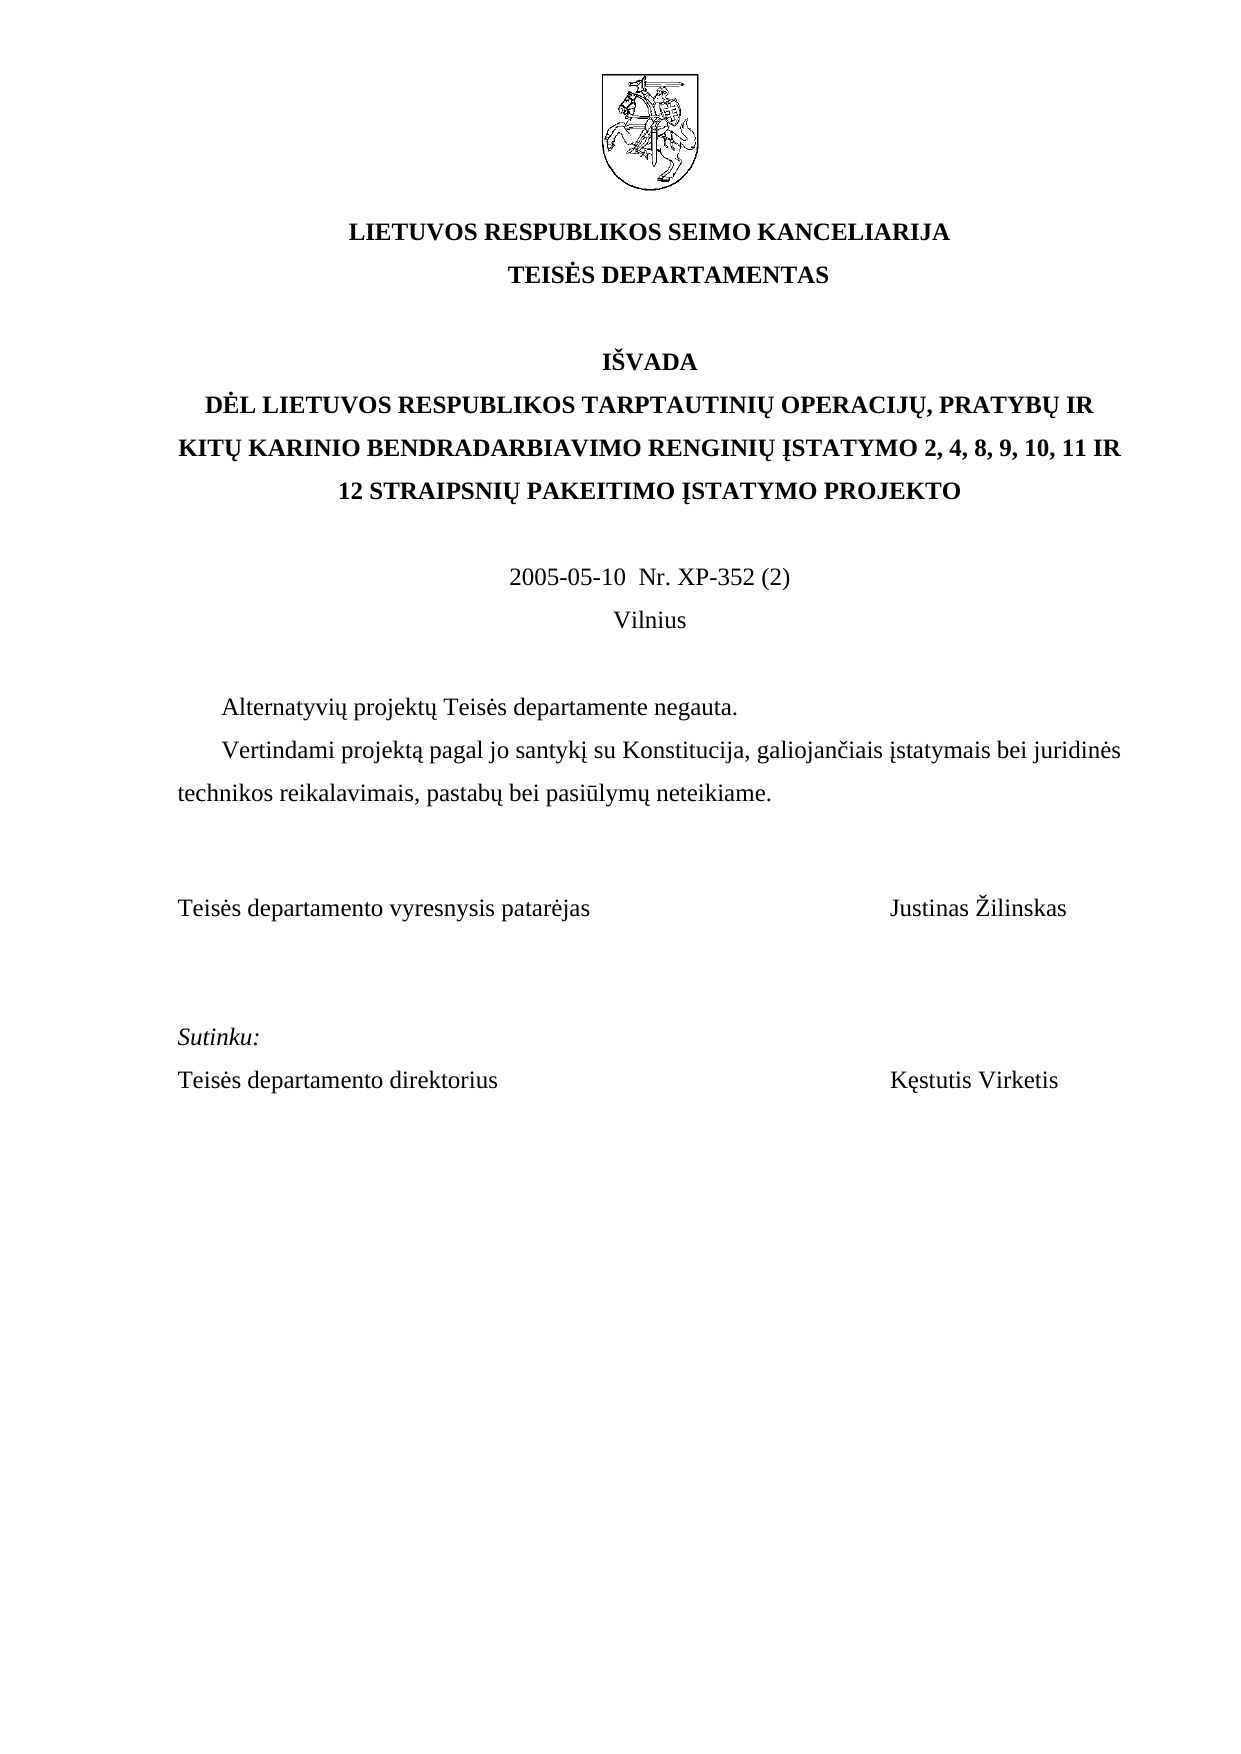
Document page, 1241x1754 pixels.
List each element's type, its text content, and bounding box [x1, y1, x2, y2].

subtitle TEISĖS DEPARTAMENTAS [177, 260, 1122, 289]
text Vertindami projektą pagal jo santykį su Konstitucija, galiojančiais įstatymais bei juridinės technikos reikalavimais, pastabų bei pasiūlymų neteikiame. [177, 735, 1122, 807]
subtitle Teisės departamento direktorius Kęstutis Virketis [177, 1065, 1122, 1094]
text Alternatyvių projektų Teisės departamente negauta. [177, 692, 1122, 720]
subtitle LIETUVOS RESPUBLIKOS SEIMO KANCELIARIJA [177, 217, 1122, 246]
text 2005-05-10 Nr. XP-352 (2) [177, 562, 1122, 591]
text Teisės departamento vyresnysis patarėjas Justinas Žilinskas [177, 893, 1122, 922]
text Sutinku: [177, 1022, 1122, 1051]
subtitle IŠVADA [177, 347, 1122, 375]
text Vilnius [177, 605, 1122, 634]
text DĖL LIETUVOS RESPUBLIKOS TARPTAUTINIŲ OPERACIJŲ, PRATYBŲ IR KITŲ KARINIO BENDRADARBIAVIMO RENGINIŲ ĮSTATYMO 2, 4, 8, 9, 10, 11 IR 12 STRAIPSNIŲ PAKEITIMO ĮSTATYMO PROJEKTO [177, 390, 1122, 505]
